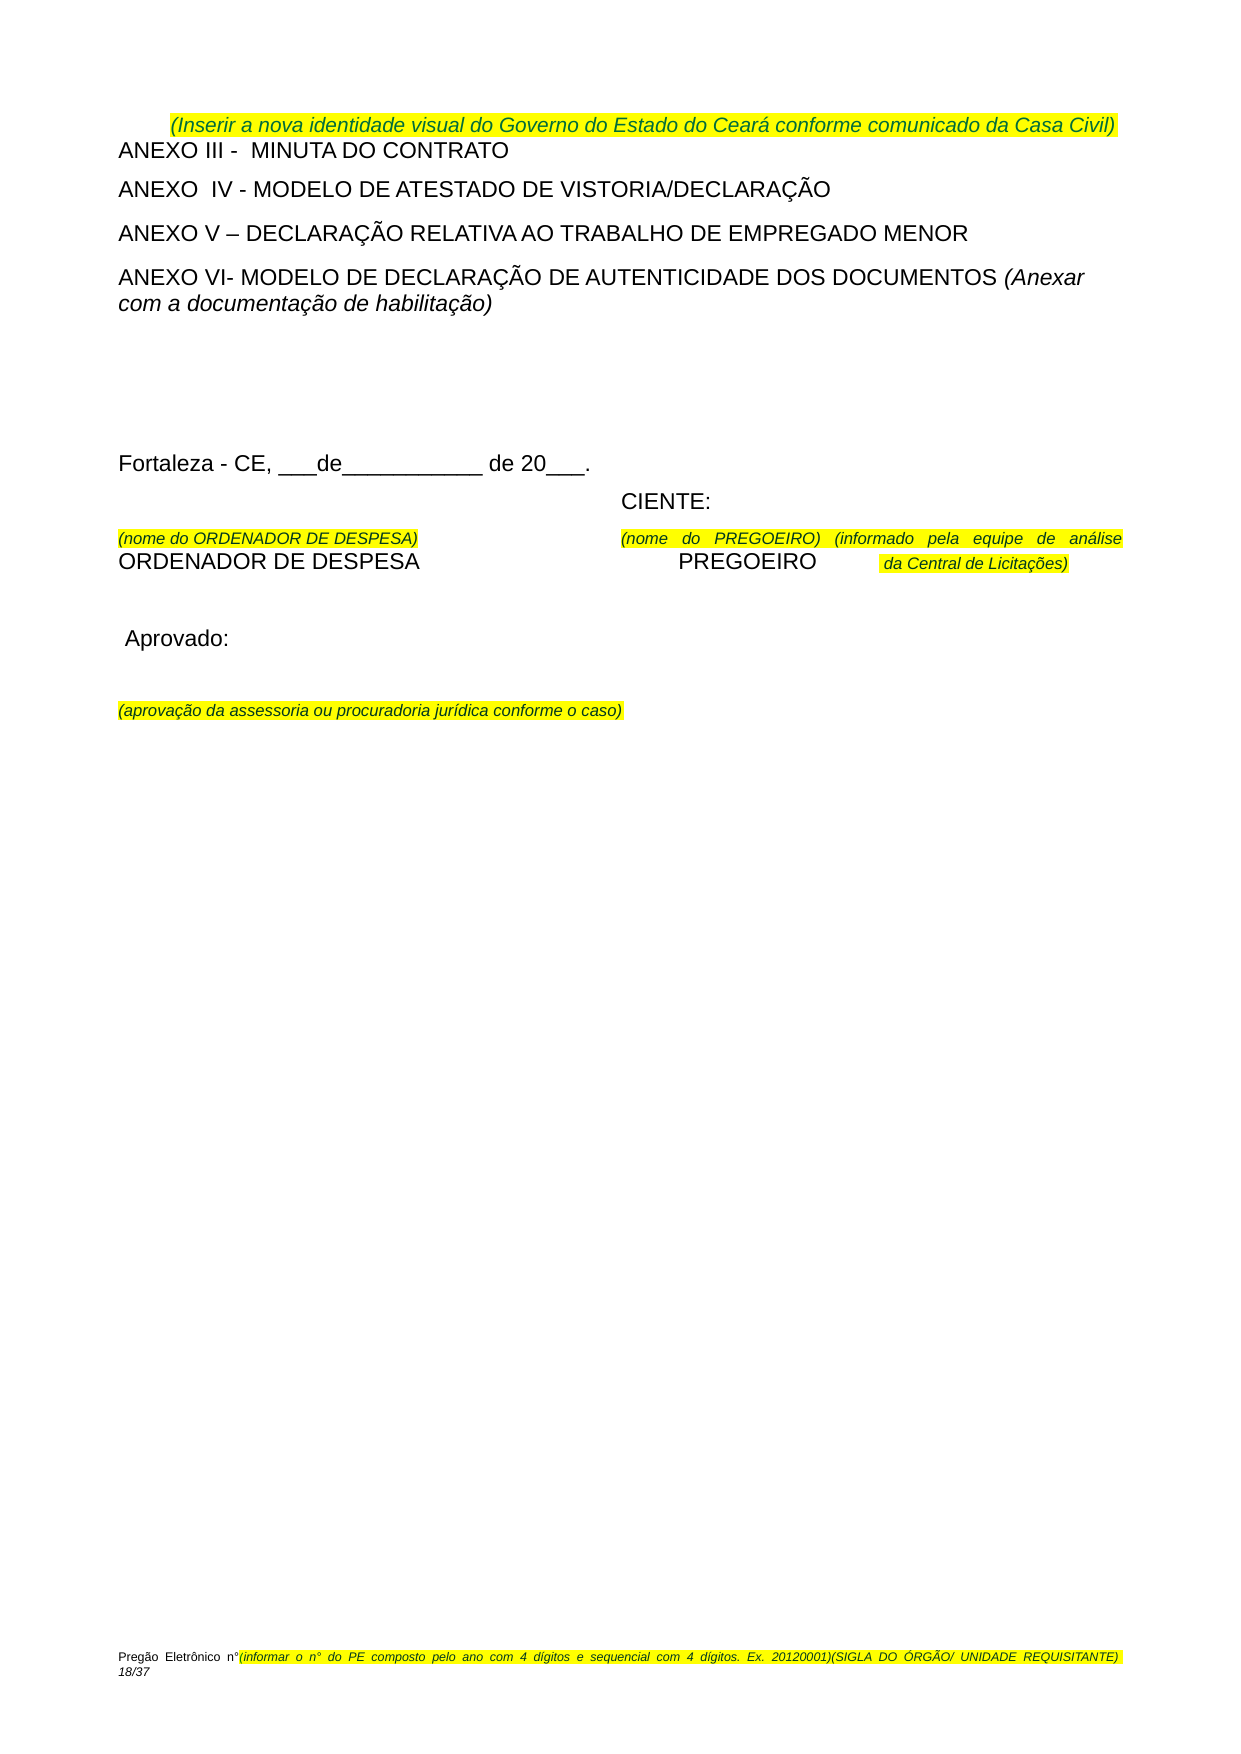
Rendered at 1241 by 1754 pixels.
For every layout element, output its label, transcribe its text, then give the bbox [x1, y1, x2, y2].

text ANEXO V – DECLARAÇÃO RELATIVA AO TRABALHO DE EMPREGADO MENOR [118, 219, 1123, 246]
text ANEXO VI- MODELO DE DECLARAÇÃO DE AUTENTICIDADE DOS DOCUMENTOS (Anexar com a documentação de habilitação) [118, 264, 1123, 316]
text CIENTE: [118, 488, 1123, 515]
text ANEXO III - MINUTA DO CONTRATO [118, 137, 1123, 164]
text Fortaleza - CE, ___de___________ de 20___. [118, 450, 1123, 476]
text Aprovado: [118, 624, 1123, 651]
text (nome do ORDENADOR DE DESPESA) (nome do PREGOEIRO) (informado pela equipe de análise ORDENADOR DE DESPESA PREGOEIRO da Central de Licitações) [118, 527, 1123, 574]
text (aprovação da assessoria ou procuradoria jurídica conforme o caso) [118, 701, 1123, 720]
text ANEXO IV - MODELO DE ATESTADO DE VISTORIA/DECLARAÇÃO [118, 176, 1123, 202]
